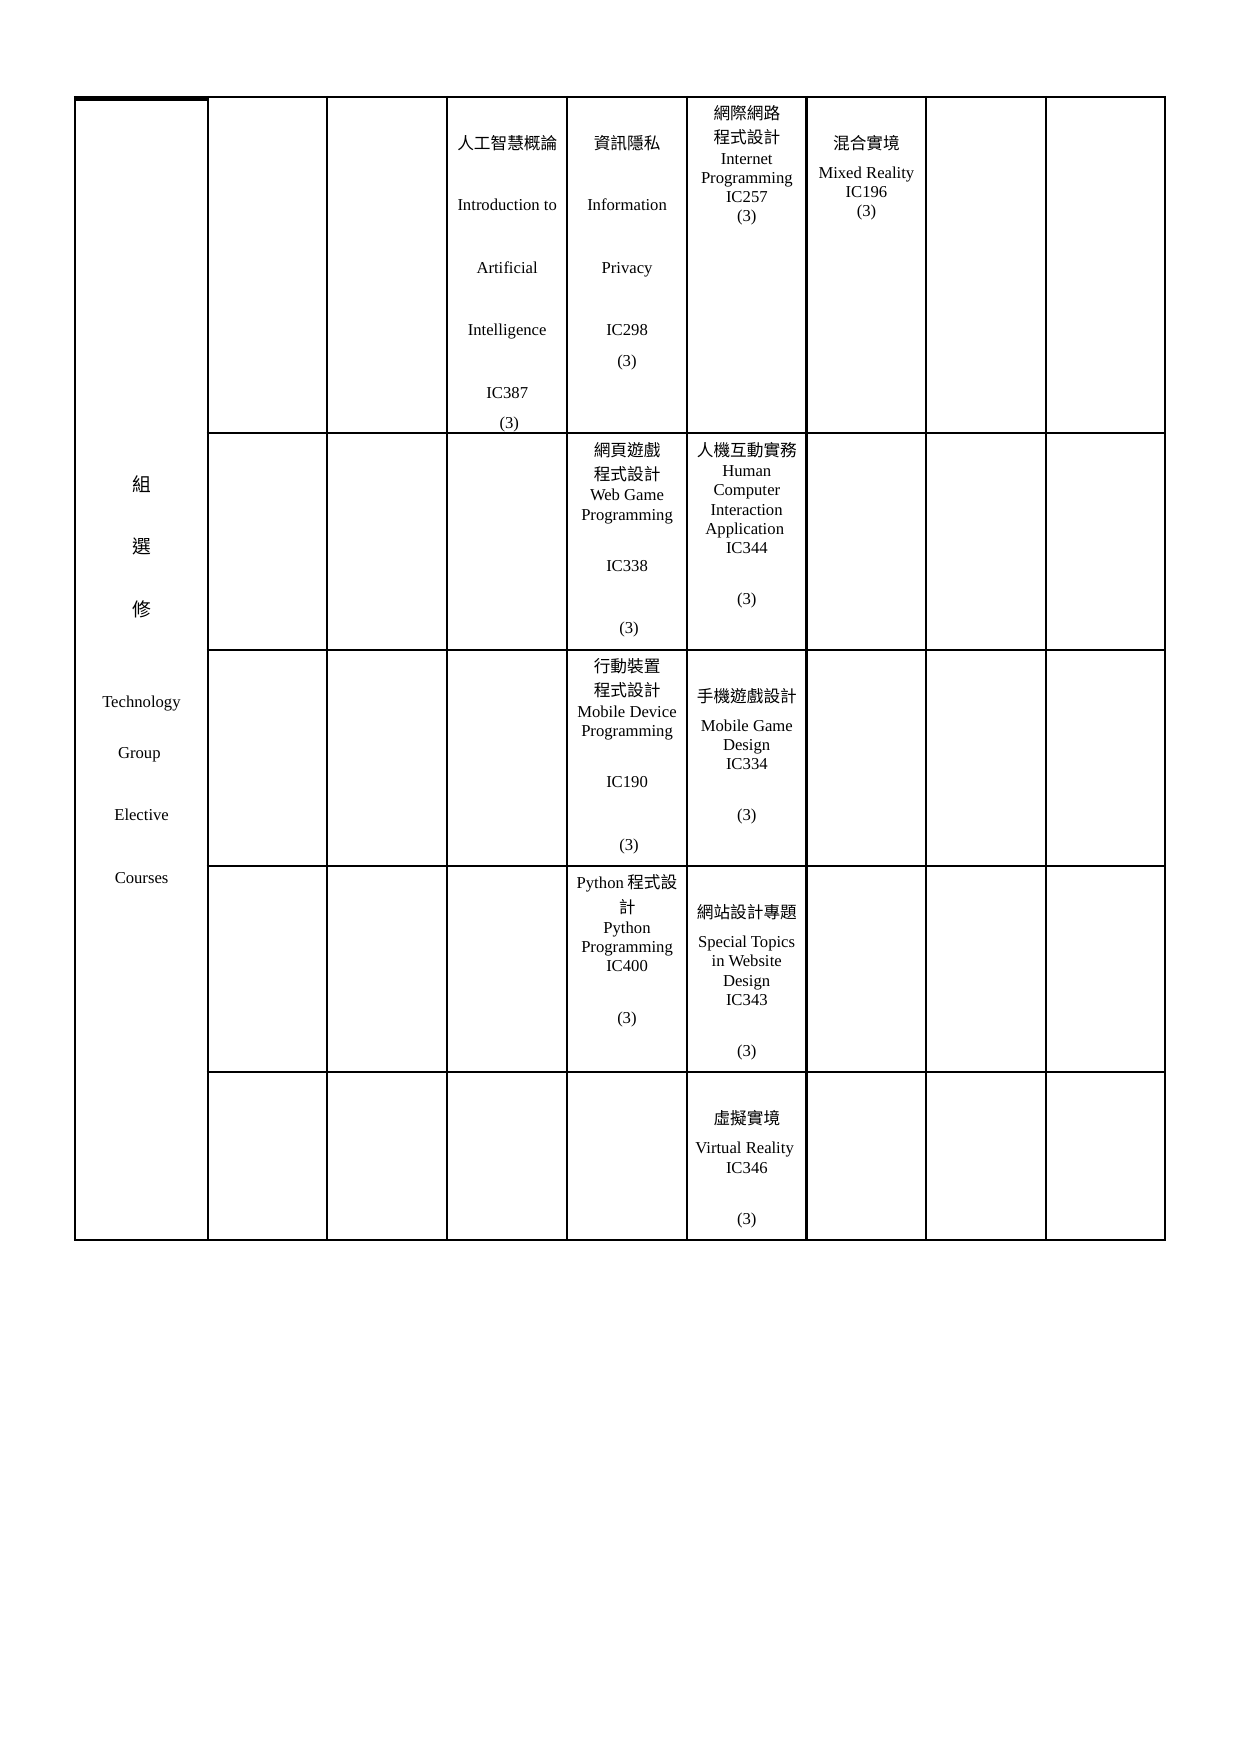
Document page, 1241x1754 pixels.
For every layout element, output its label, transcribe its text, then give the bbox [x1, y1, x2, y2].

table_cell [927, 867, 1045, 1071]
table_cell Python程式設計 Python Programming IC400 (3) [568, 867, 686, 1071]
table_cell [927, 98, 1045, 432]
table_cell [328, 98, 446, 432]
table_cell [328, 651, 446, 865]
table_cell [209, 651, 326, 865]
table_cell [209, 1073, 326, 1239]
table_cell [209, 867, 326, 1071]
table_cell [328, 1073, 446, 1239]
table_cell [448, 434, 566, 648]
table_cell [448, 651, 566, 865]
table_cell 混合實境 Mixed Reality IC196 (3) [808, 98, 925, 432]
table_cell [568, 1073, 686, 1239]
table_cell [808, 1073, 925, 1239]
table_cell 虛擬實境 Virtual Reality IC346 (3) [688, 1073, 805, 1239]
table_cell 網頁遊戲 程式設計 Web Game Programming IC338 (3) [568, 434, 686, 648]
table_cell 人工智慧概論 Introduction to Artificial Intelligence IC387 (3) [448, 98, 566, 432]
table_cell 人機互動實務 Human Computer Interaction Application IC344 (3) [688, 434, 805, 648]
table_cell [927, 1073, 1045, 1239]
table_cell [1047, 651, 1164, 865]
table_cell [808, 867, 925, 1071]
table_cell [808, 651, 925, 865]
table_cell [209, 98, 326, 432]
table_cell 資訊隱私 Information Privacy IC298 (3) [568, 98, 686, 432]
table_cell [328, 867, 446, 1071]
table_cell [927, 434, 1045, 648]
table_cell [1047, 98, 1164, 432]
table_cell 手機遊戲設計 Mobile Game Design IC334 (3) [688, 651, 805, 865]
table_cell [448, 1073, 566, 1239]
table_cell 網站設計專題 Special Topics in Website Design IC343 (3) [688, 867, 805, 1071]
table_cell [927, 651, 1045, 865]
table_cell [1047, 867, 1164, 1071]
table_cell [808, 434, 925, 648]
table_cell 行動裝置 程式設計 Mobile Device Programming IC190 (3) [568, 651, 686, 865]
table_cell [1047, 1073, 1164, 1239]
table_cell 網際網路 程式設計 Internet Programming IC257 (3) [688, 98, 805, 432]
table_cell [1047, 434, 1164, 648]
table_cell [209, 434, 326, 648]
table_cell [448, 867, 566, 1071]
table_cell [328, 434, 446, 648]
table_cell 組 選 修 Technology Group Elective Courses [76, 101, 207, 1239]
